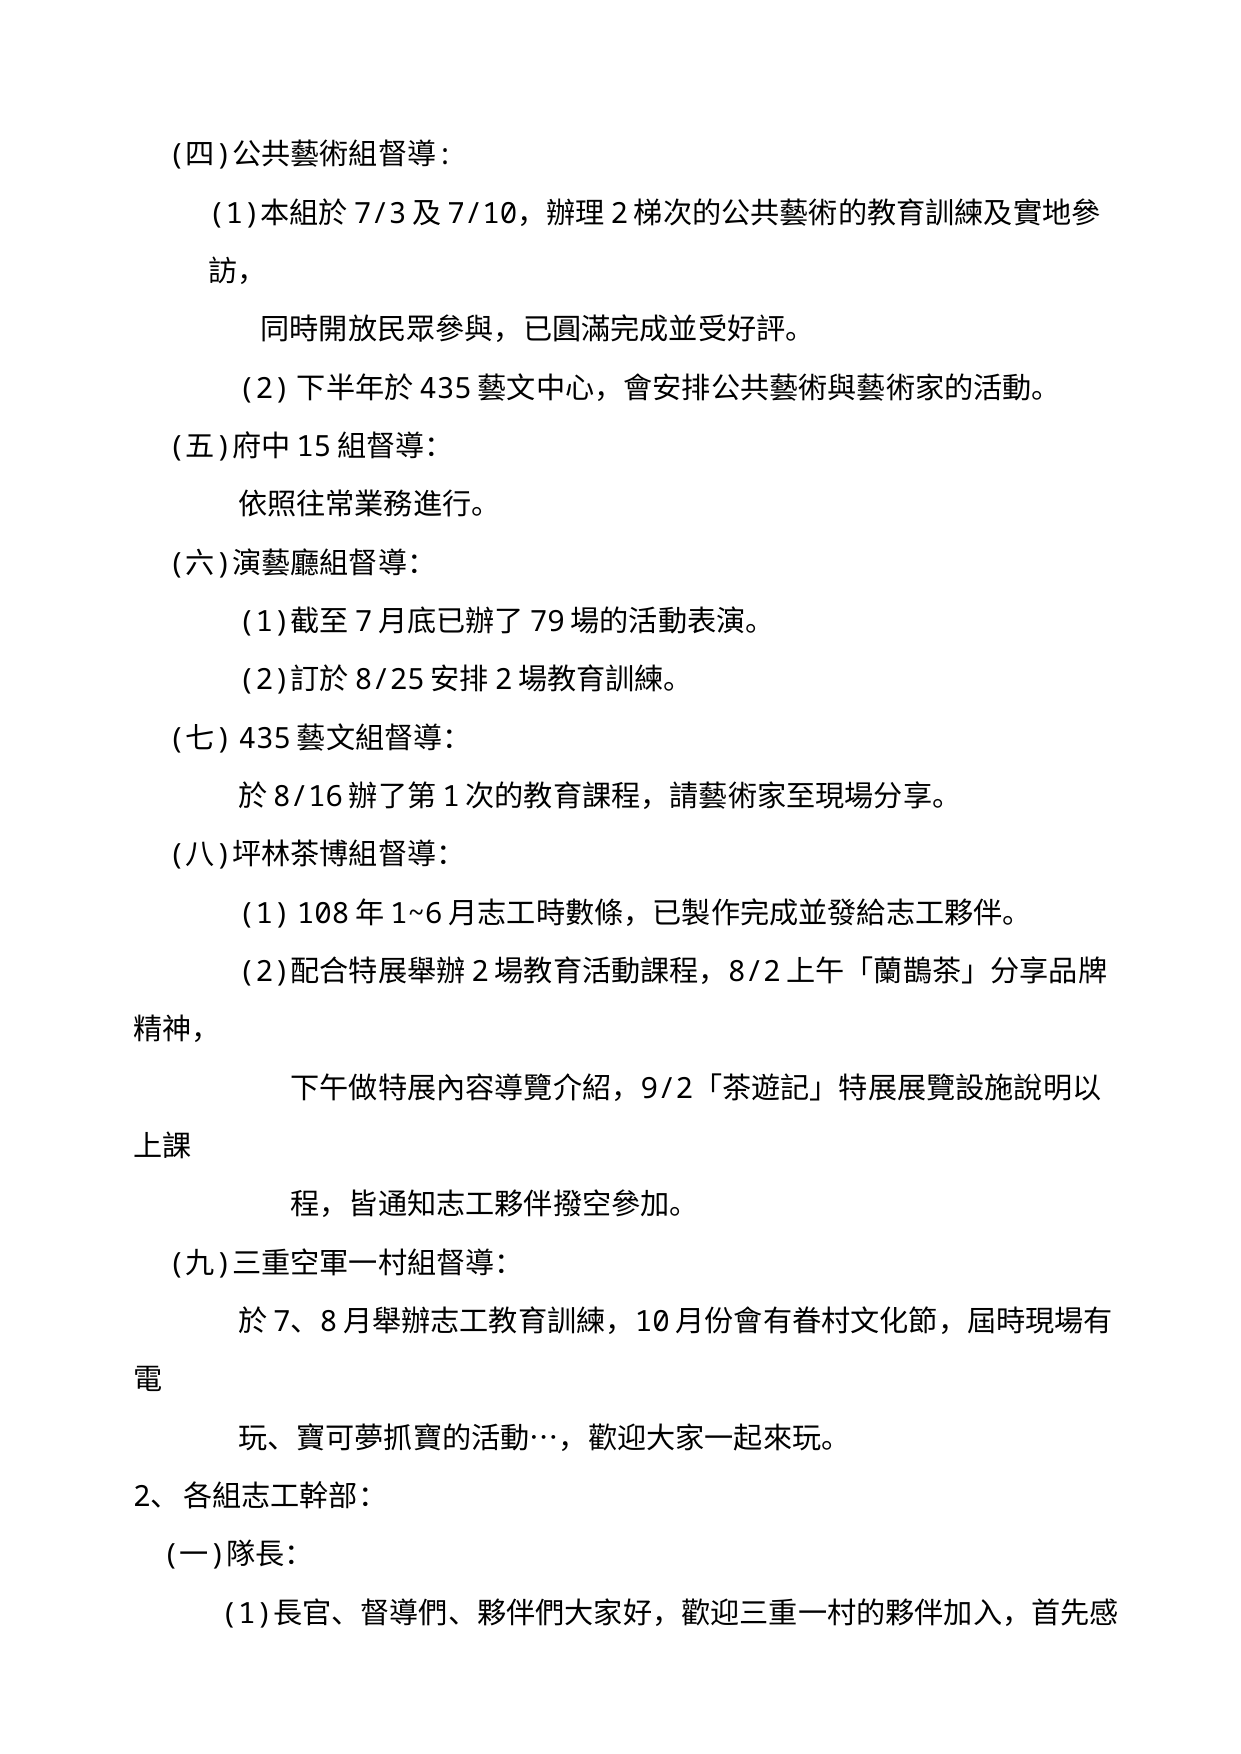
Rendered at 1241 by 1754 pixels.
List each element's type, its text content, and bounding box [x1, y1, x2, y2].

text (七) 435藝文組督導： [133, 701, 1122, 760]
text 於8/16辦了第1次的教育課程，請藝術家至現場分享。 [133, 760, 1122, 818]
text (八)坪林茶博組督導： [133, 818, 1122, 876]
text (2)配合特展舉辦2場教育活動課程，8/2上午「蘭鵲茶」分享品牌精神， [133, 935, 1122, 1051]
text (1)長官、督導們、夥伴們大家好，歡迎三重一村的夥伴加入，首先感 [133, 1576, 1122, 1635]
text (五)府中15組督導： [133, 410, 1122, 468]
text (1) 108年1~6月志工時數條，已製作完成並發給志工夥伴。 [133, 876, 1122, 935]
text 玩、寶可夢抓寶的活動…，歡迎大家一起來玩。 [133, 1401, 1122, 1460]
text (六)演藝廳組督導： [133, 526, 1122, 585]
text (九)三重空軍一村組督導： [133, 1226, 1122, 1285]
text (2) 下半年於435藝文中心，會安排公共藝術與藝術家的活動。 [133, 351, 1122, 410]
text 同時開放民眾參與，已圓滿完成並受好評。 [208, 293, 1122, 351]
text (一)隊長： [133, 1518, 1122, 1576]
text (四)公共藝術組督導: [133, 118, 1122, 176]
text 下午做特展內容導覽介紹，9/2「茶遊記」特展展覽設施說明以上課 [133, 1051, 1122, 1168]
list 各組志工幹部： [133, 1460, 1122, 1518]
text (1)截至7月底已辦了79場的活動表演。 [133, 585, 1122, 643]
text (1)本組於7/3及7/10，辦理2梯次的公共藝術的教育訓練及實地參訪， [208, 176, 1122, 293]
text (2)訂於8/25安排2場教育訓練。 [133, 643, 1122, 701]
text 於7、8月舉辦志工教育訓練，10月份會有眷村文化節，屆時現場有電 [133, 1285, 1122, 1401]
text 依照往常業務進行。 [133, 468, 1122, 526]
text 程，皆通知志工夥伴撥空參加。 [133, 1168, 1122, 1226]
